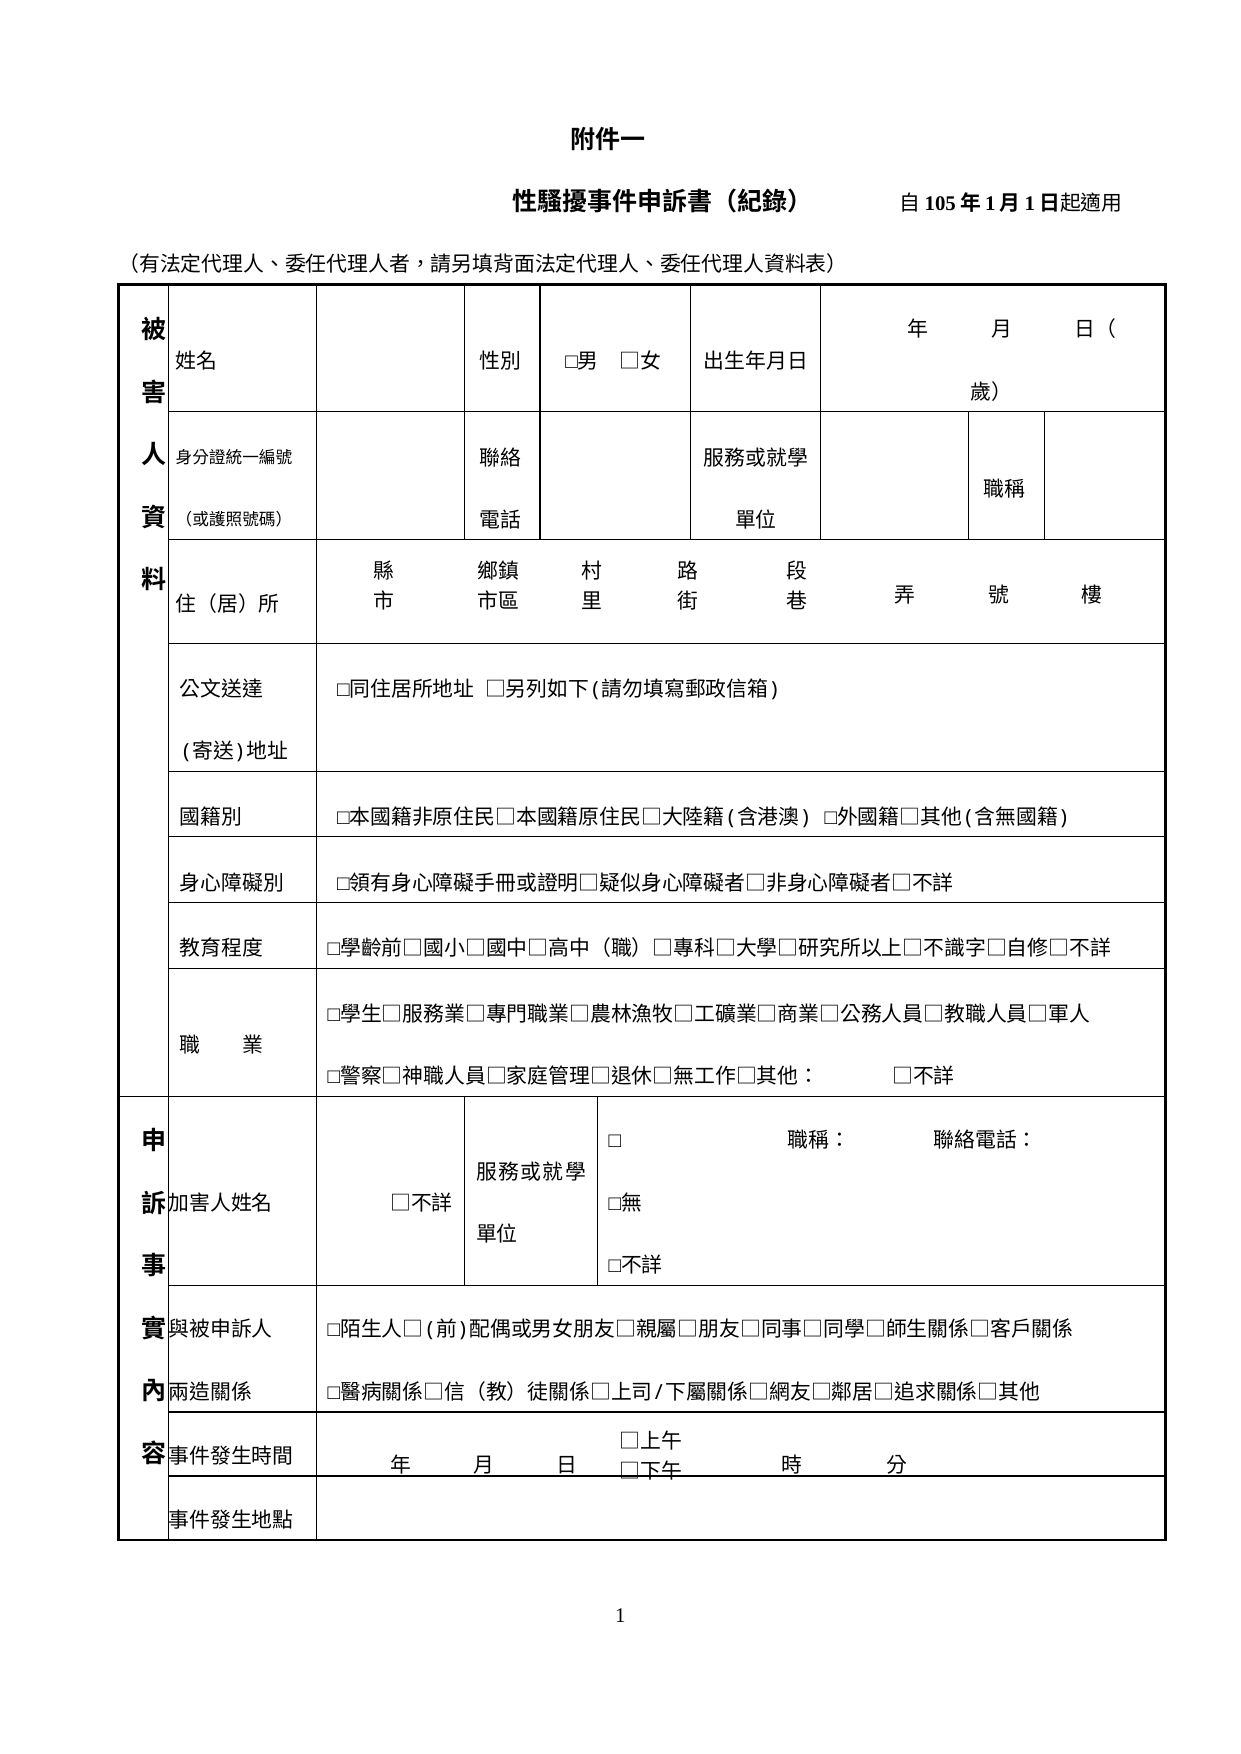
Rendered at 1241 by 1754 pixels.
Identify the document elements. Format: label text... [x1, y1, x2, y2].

table_cell [1045, 412, 1164, 539]
table_cell [821, 412, 968, 539]
table_cell [317, 412, 464, 539]
table_cell 身心障礙別 [169, 837, 316, 902]
table_cell [1167, 1096, 1171, 1284]
table_cell □領有身心障礙手冊或證明□疑似身心障礙者□非身心障礙者□不詳 [317, 837, 1164, 902]
table_cell 教育程度 [169, 903, 316, 967]
table_cell [1167, 1411, 1171, 1475]
table_header 出生年月日 [691, 286, 820, 411]
table_cell [1167, 411, 1171, 539]
table_cell □陌生人□(前)配偶或男女朋友□親屬□朋友□同事□同學□師生關係□客戶關係 □醫病關係□信（教）徒關係□上司/下屬關係□網友□鄰居□追求關係□其他 [317, 1286, 1164, 1411]
text 性騷擾事件申訴書（紀錄） 自105年1月1日起適用 [118, 158, 1122, 221]
table_cell 年 月 日 □上午□下午 時 分 [317, 1413, 1164, 1475]
table_cell □學生□服務業□專門職業□農林漁牧□工礦業□商業□公務人員□教職人員□軍人 □警察□神職人員□家庭管理□退休□無工作□其他： □不詳 [317, 969, 1164, 1096]
table_cell 服務或就學單位 [691, 412, 820, 539]
table_cell □學齡前□國小□國中□高中（職）□專科□大學□研究所以上□不識字□自修□不詳 [317, 903, 1164, 967]
table_cell [1167, 968, 1171, 1096]
table_cell □本國籍非原住民□本國籍原住民□大陸籍(含港澳) □外國籍□其他(含無國籍) [317, 772, 1164, 836]
table_cell 聯絡電話 [465, 412, 539, 539]
table_cell 國籍別 [169, 772, 316, 836]
table_header 姓名 [169, 286, 316, 411]
table_cell [1167, 643, 1171, 771]
table_cell □不詳 [317, 1097, 464, 1284]
table_cell 縣市 鄉鎮市區 村里 路街 段巷 弄 號 樓 [317, 540, 1164, 642]
text 附件一 [118, 96, 1097, 158]
table_cell 事件發生地點 [169, 1477, 316, 1539]
table_cell □同住居所地址 □另列如下(請勿填寫郵政信箱) [317, 644, 1164, 771]
table_cell [1167, 539, 1171, 642]
table_cell [1167, 1475, 1171, 1539]
table_cell 職 業 [169, 969, 316, 1096]
table_cell [1167, 836, 1171, 902]
text （有法定代理人、委任代理人者，請另填背面法定代理人、委任代理人資料表） [118, 221, 1122, 283]
table_cell [1167, 902, 1171, 967]
table_cell 職稱 [969, 412, 1044, 539]
table_cell 身分證統一編號（或護照號碼） [169, 412, 316, 539]
table_cell 服務或就學單位 [465, 1097, 597, 1284]
table_cell [317, 1477, 1164, 1539]
table_header 被害人資料 [120, 286, 168, 1096]
table_header [317, 286, 464, 411]
table_cell 住（居）所 [169, 540, 316, 642]
table_cell □ 職稱： 聯絡電話： □無 □不詳 [598, 1097, 1164, 1284]
table_cell 事件發生時間 [169, 1413, 316, 1475]
table_cell 申訴事實內容 [120, 1097, 168, 1539]
table_cell [541, 412, 690, 539]
table_cell [1167, 1285, 1171, 1411]
table_header □男 □女 [541, 286, 690, 411]
table_cell 加害人姓名 [169, 1097, 316, 1284]
table_header 年 月 日（ 歲） [821, 286, 1164, 411]
table_cell [1167, 771, 1171, 836]
table_header 性別 [465, 286, 539, 411]
table_cell 與被申訴人 兩造關係 [169, 1286, 316, 1411]
table_header [1167, 283, 1171, 411]
table_cell 公文送達 (寄送)地址 [169, 644, 316, 771]
